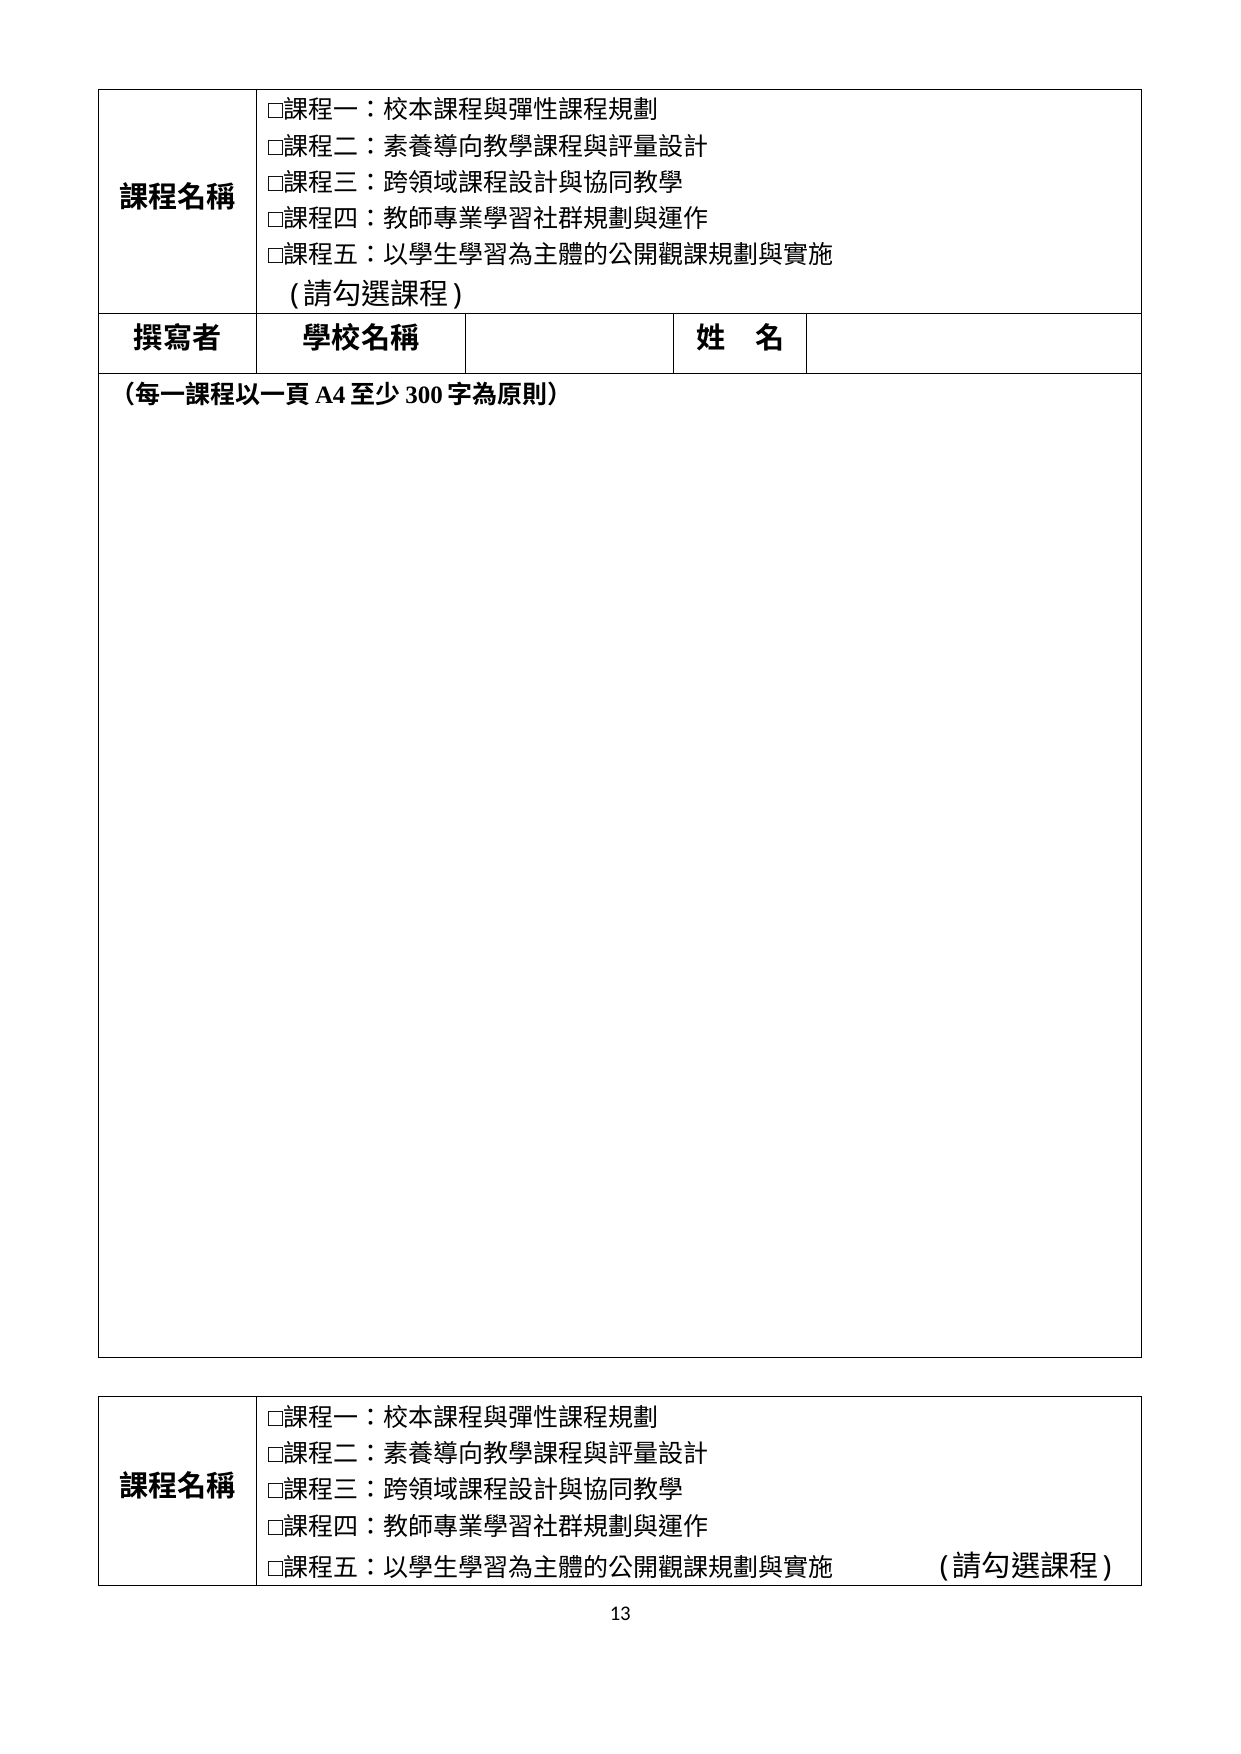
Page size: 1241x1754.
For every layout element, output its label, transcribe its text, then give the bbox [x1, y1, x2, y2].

table_cell （每一課程以一頁A4至少300字為原則） [99, 374, 1141, 1357]
table_cell [466, 314, 673, 373]
table_header 課程名稱 [99, 1397, 256, 1584]
table_header 課程名稱 [99, 90, 256, 313]
table_header □課程一：校本課程與彈性課程規劃 □課程二：素養導向教學課程與評量設計 □課程三：跨領域課程設計與協同教學 □課程四：教師專業學習社群規劃與運作 □課程五：以學生學習為主體的公開觀課規劃與實施 (請勾選課程) [257, 90, 1141, 313]
table_cell [807, 314, 1141, 373]
table_cell 學校名稱 [257, 314, 465, 373]
table_cell 撰寫者 [99, 314, 256, 373]
table_header □課程一：校本課程與彈性課程規劃 □課程二：素養導向教學課程與評量設計 □課程三：跨領域課程設計與協同教學 □課程四：教師專業學習社群規劃與運作 □課程五：以學生學習為主體的公開觀課規劃與實施 (請勾選課程) [257, 1397, 1141, 1584]
table_cell 姓 名 [674, 314, 806, 373]
